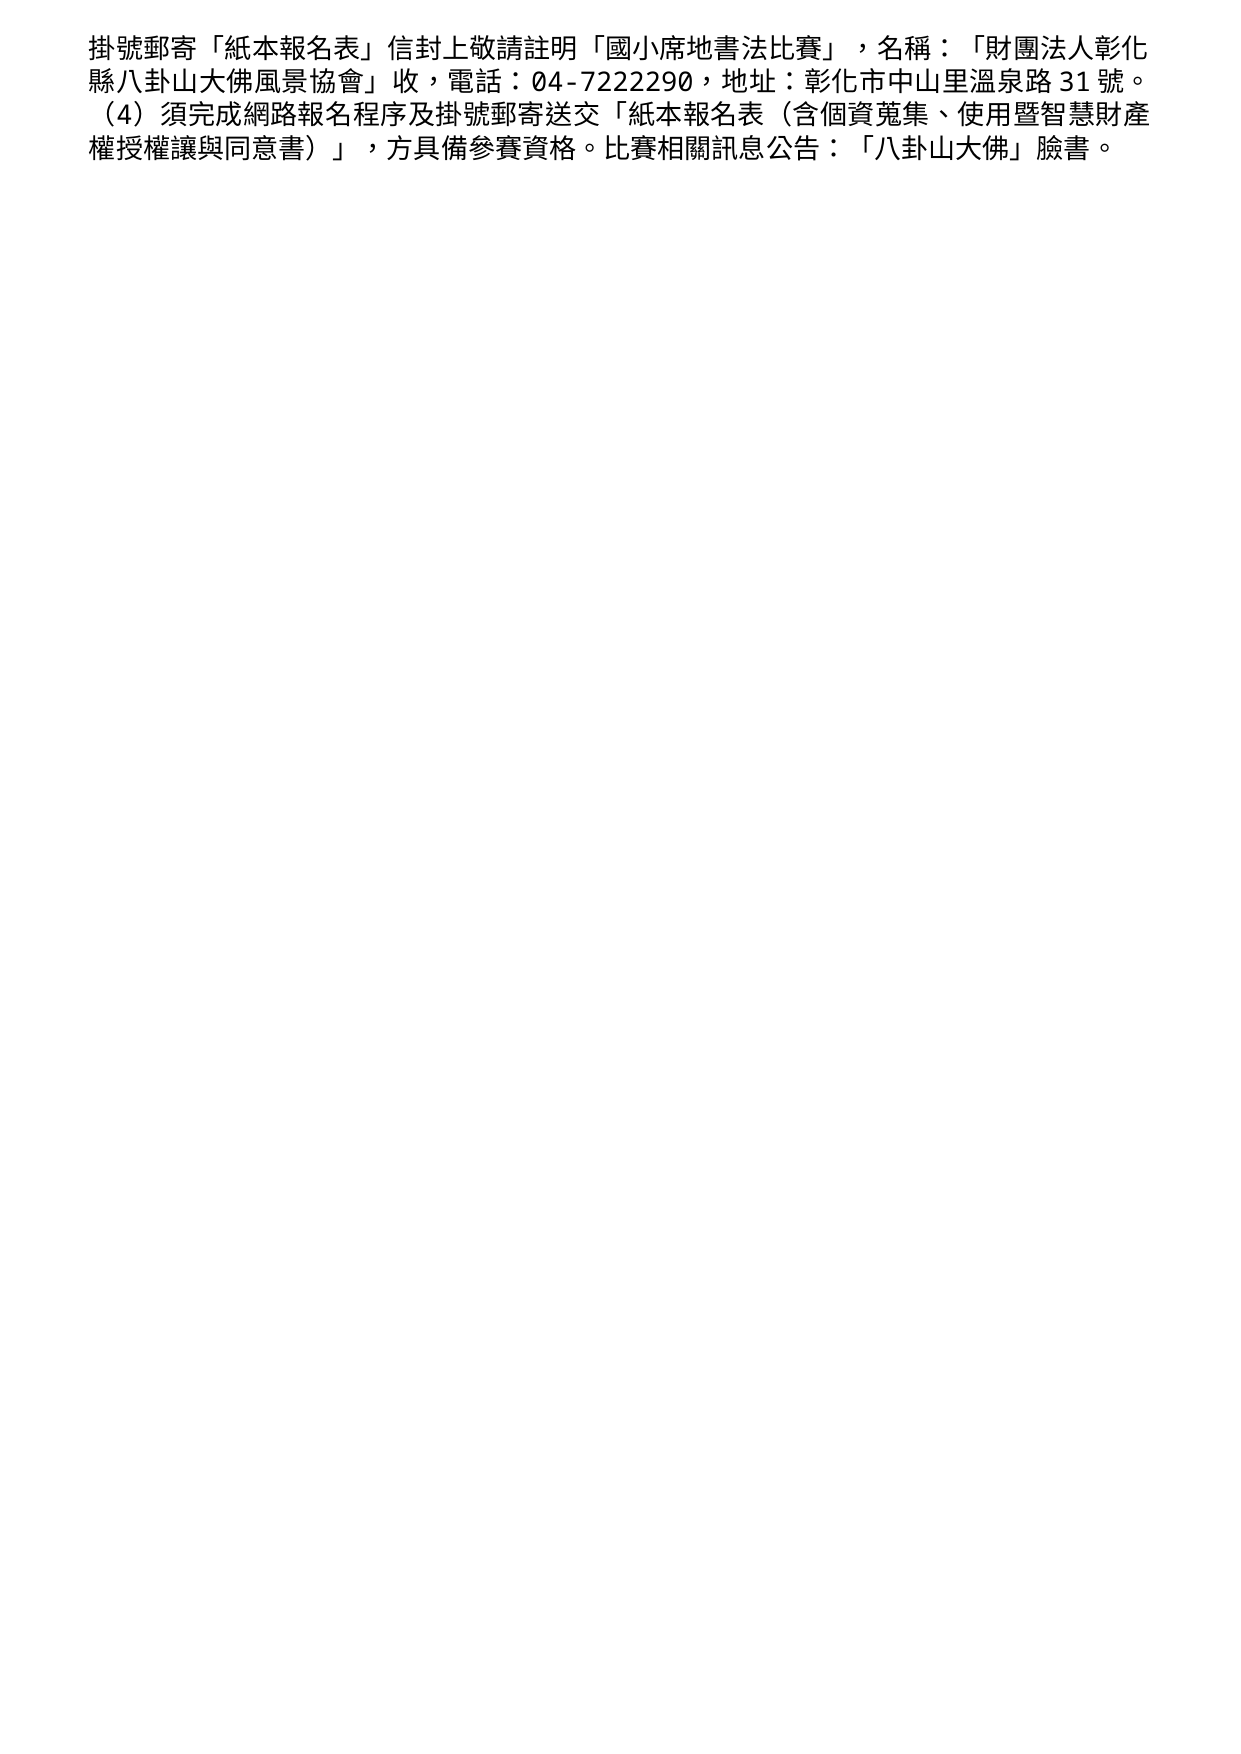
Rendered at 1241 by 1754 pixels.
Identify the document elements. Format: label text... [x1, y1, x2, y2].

text 掛號郵寄「紙本報名表」信封上敬請註明「國小席地書法比賽」，名稱：「財團法人彰化縣八卦山大佛風景協會」收，電話：04-7222290，地址：彰化市中山里溫泉路31號。（4）須完成網路報名程序及掛號郵寄送交「紙本報名表（含個資蒐集、使用暨智慧財產權授權讓與同意書）」，方具備參賽資格。比賽相關訊息公告：「八卦山大佛」臉書。 [89, 31, 1152, 165]
